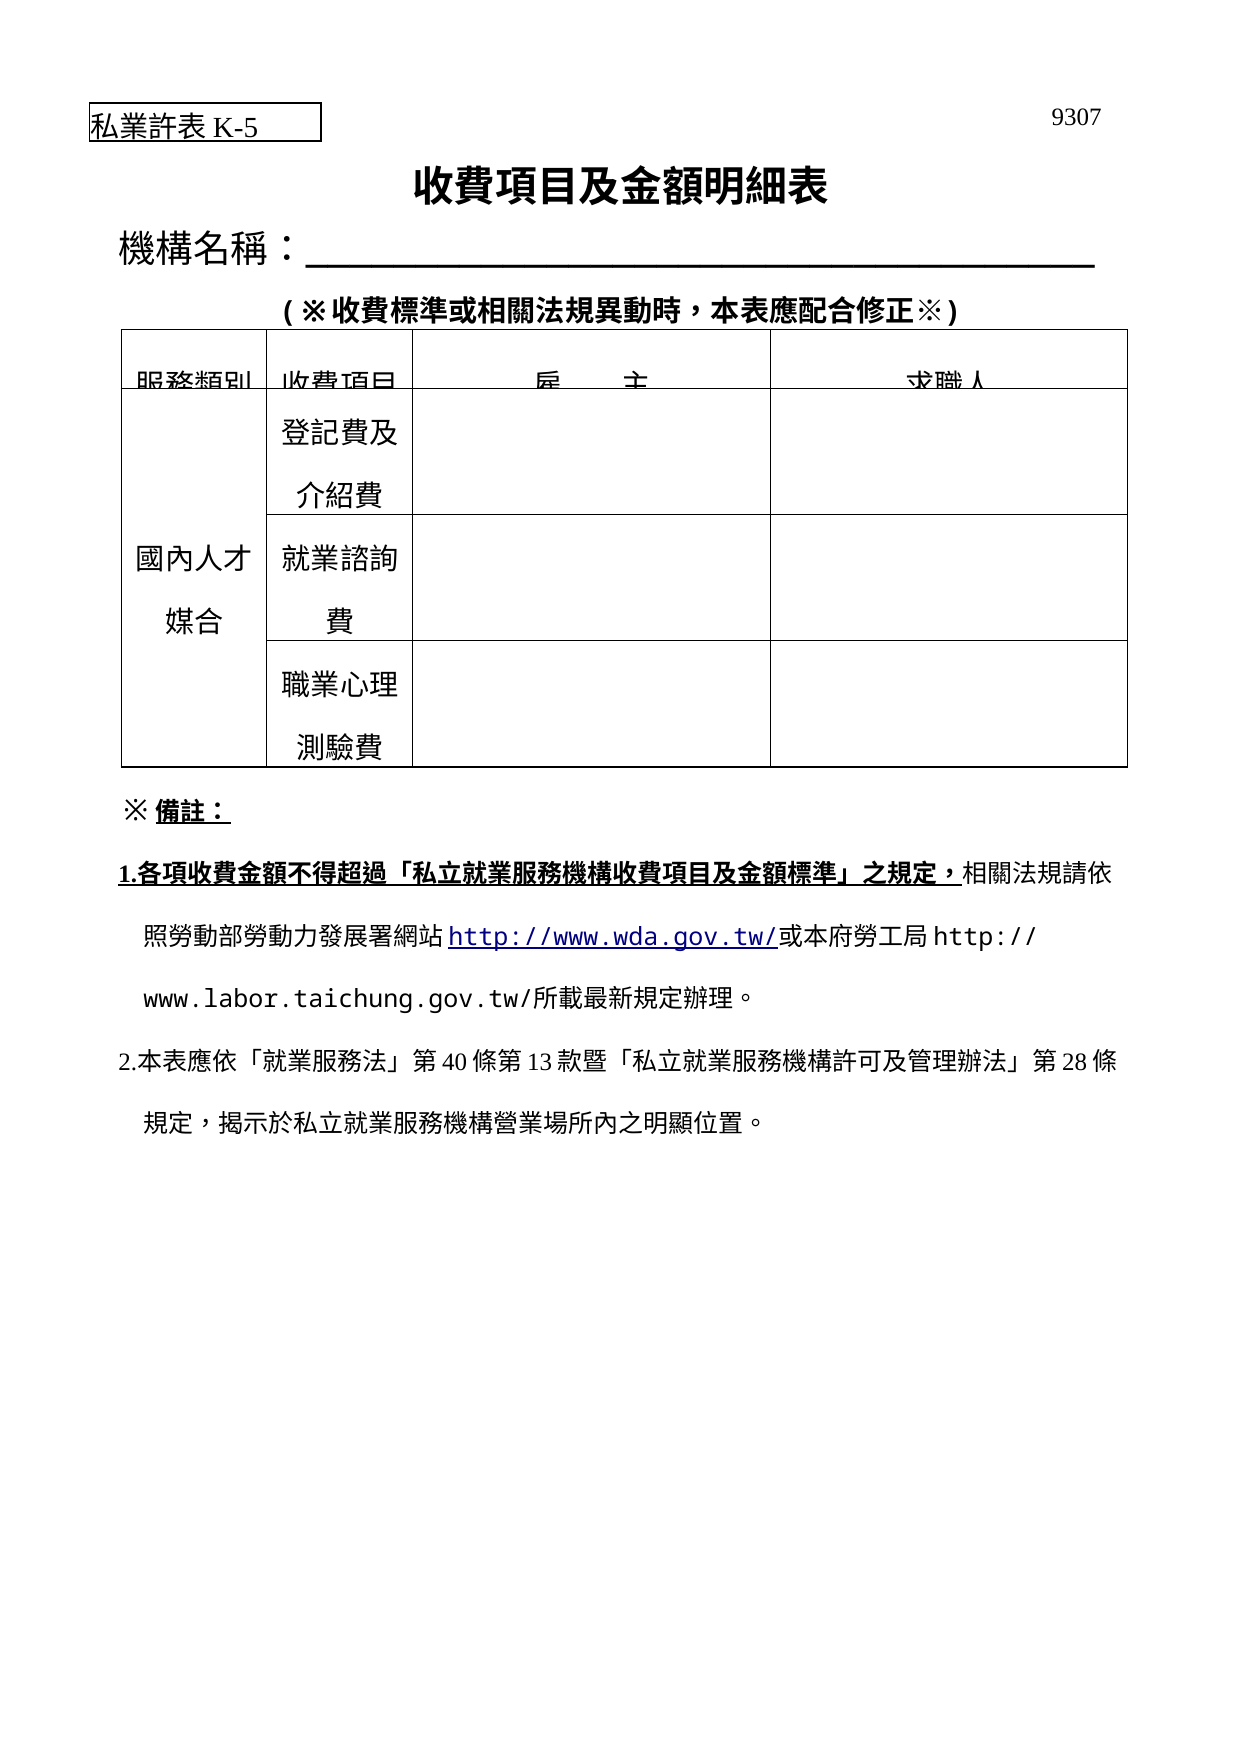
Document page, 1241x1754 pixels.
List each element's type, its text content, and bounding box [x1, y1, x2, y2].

text 收費項目及金額明細表 [118, 131, 1168, 204]
text 機構名稱： [118, 204, 1122, 267]
table_cell [413, 515, 770, 640]
table_header 收費項目 [267, 330, 412, 388]
text 2.本表應依「就業服務法」第40條第13款暨「私立就業服務機構許可及管理辦法」第28條規定，揭示於私立就業服務機構營業場所內之明顯位置。 [118, 1017, 1122, 1142]
table_header 服務類別 [122, 330, 266, 388]
table_cell [413, 389, 770, 514]
table_cell 職業心理測驗費 [267, 641, 412, 766]
table_header 求職人 [771, 330, 1127, 388]
table_header 雇 主 [413, 330, 770, 388]
table_cell [771, 389, 1127, 514]
text 1.各項收費金額不得超過「私立就業服務機構收費項目及金額標準」之規定，相關法規請依照勞動部勞動力發展署網站http://www.wda.gov.tw/或本府勞工局http://www.labor.taichung.gov.tw/所載最新規定辦理。 [118, 830, 1122, 1017]
text 9307 [1051, 102, 1168, 131]
table_cell 國內人才媒合 [122, 389, 266, 766]
table_cell [771, 515, 1127, 640]
table_cell 就業諮詢費 [267, 515, 412, 640]
text 私業許表K-5 [90, 104, 320, 140]
table_cell [771, 641, 1127, 766]
table_cell [413, 641, 770, 766]
table_cell 登記費及介紹費 [267, 389, 412, 514]
text (※收費標準或相關法規異動時，本表應配合修正※) [118, 267, 1122, 329]
list 備註： [118, 767, 1122, 830]
